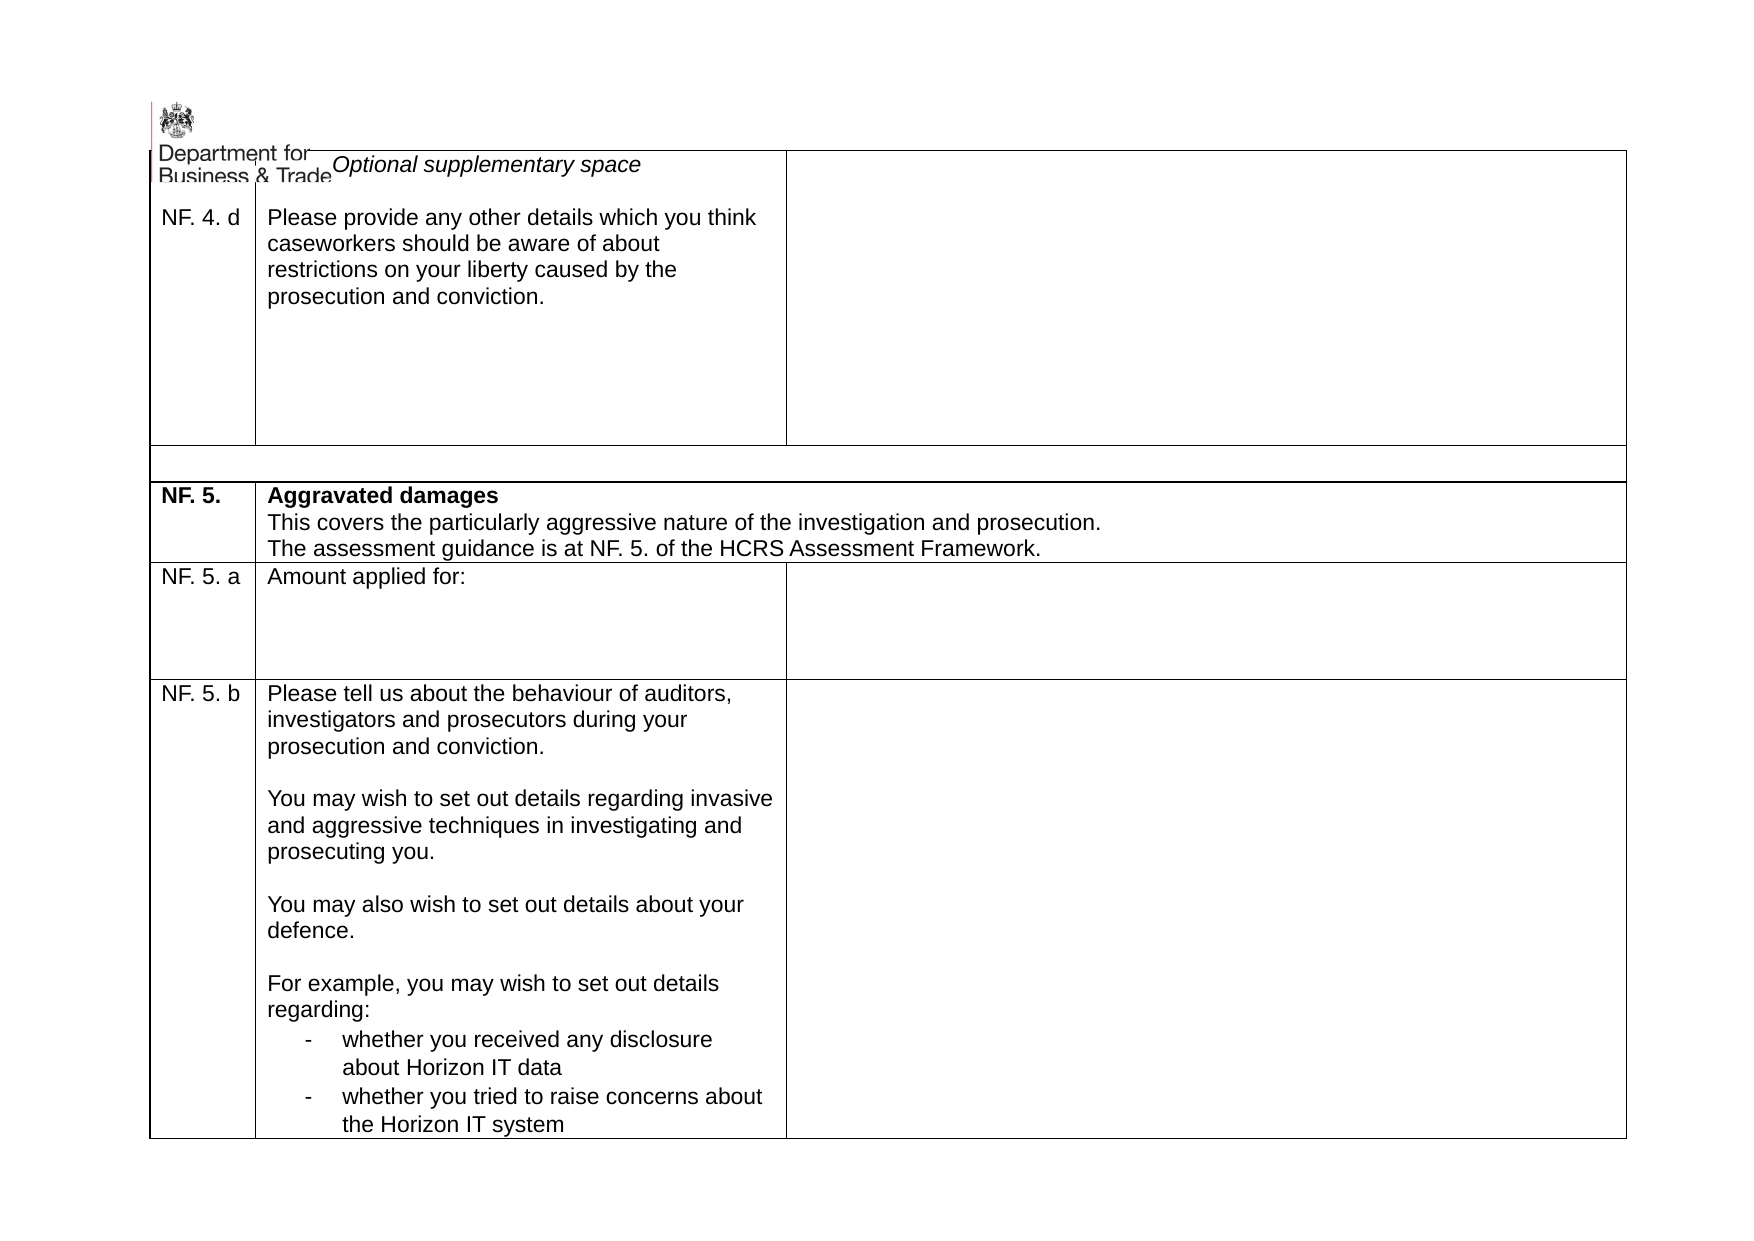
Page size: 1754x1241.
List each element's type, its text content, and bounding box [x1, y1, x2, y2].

table_cell NF. 5. [151, 483, 255, 562]
table_cell NF. 5. a [151, 563, 255, 679]
table_cell NF. 5. b [151, 680, 255, 1138]
table_cell [787, 680, 1626, 1138]
table_cell Please tell us about the behaviour of auditors, investigators and prosecutors during your prosecution and conviction. You may wish to set out details regarding invasive and aggressive techniques in investigating and prosecuting you. You may also wish to set out details about your defence. For example, you may wish to set out details regarding: whether you received any disclosure about Horizon IT data whether you tried to raise concerns about the Horizon IT system [256, 680, 786, 1138]
table_cell [151, 446, 1626, 481]
table_cell Optional supplementary space Please provide any other details which you think caseworkers should be aware of about restrictions on your liberty caused by the prosecution and conviction. [256, 151, 786, 445]
table_cell [190, 161, 255, 165]
table_cell NF. 4. d [151, 183, 255, 445]
table_cell Amount applied for: [256, 563, 786, 679]
table_cell Aggravated damages This covers the particularly aggressive nature of the investigation and prosecution. The assessment guidance is at NF. 5. of the HCRS Assessment Framework. [256, 483, 1626, 562]
table_cell [787, 151, 1626, 445]
table_cell [787, 563, 1626, 679]
